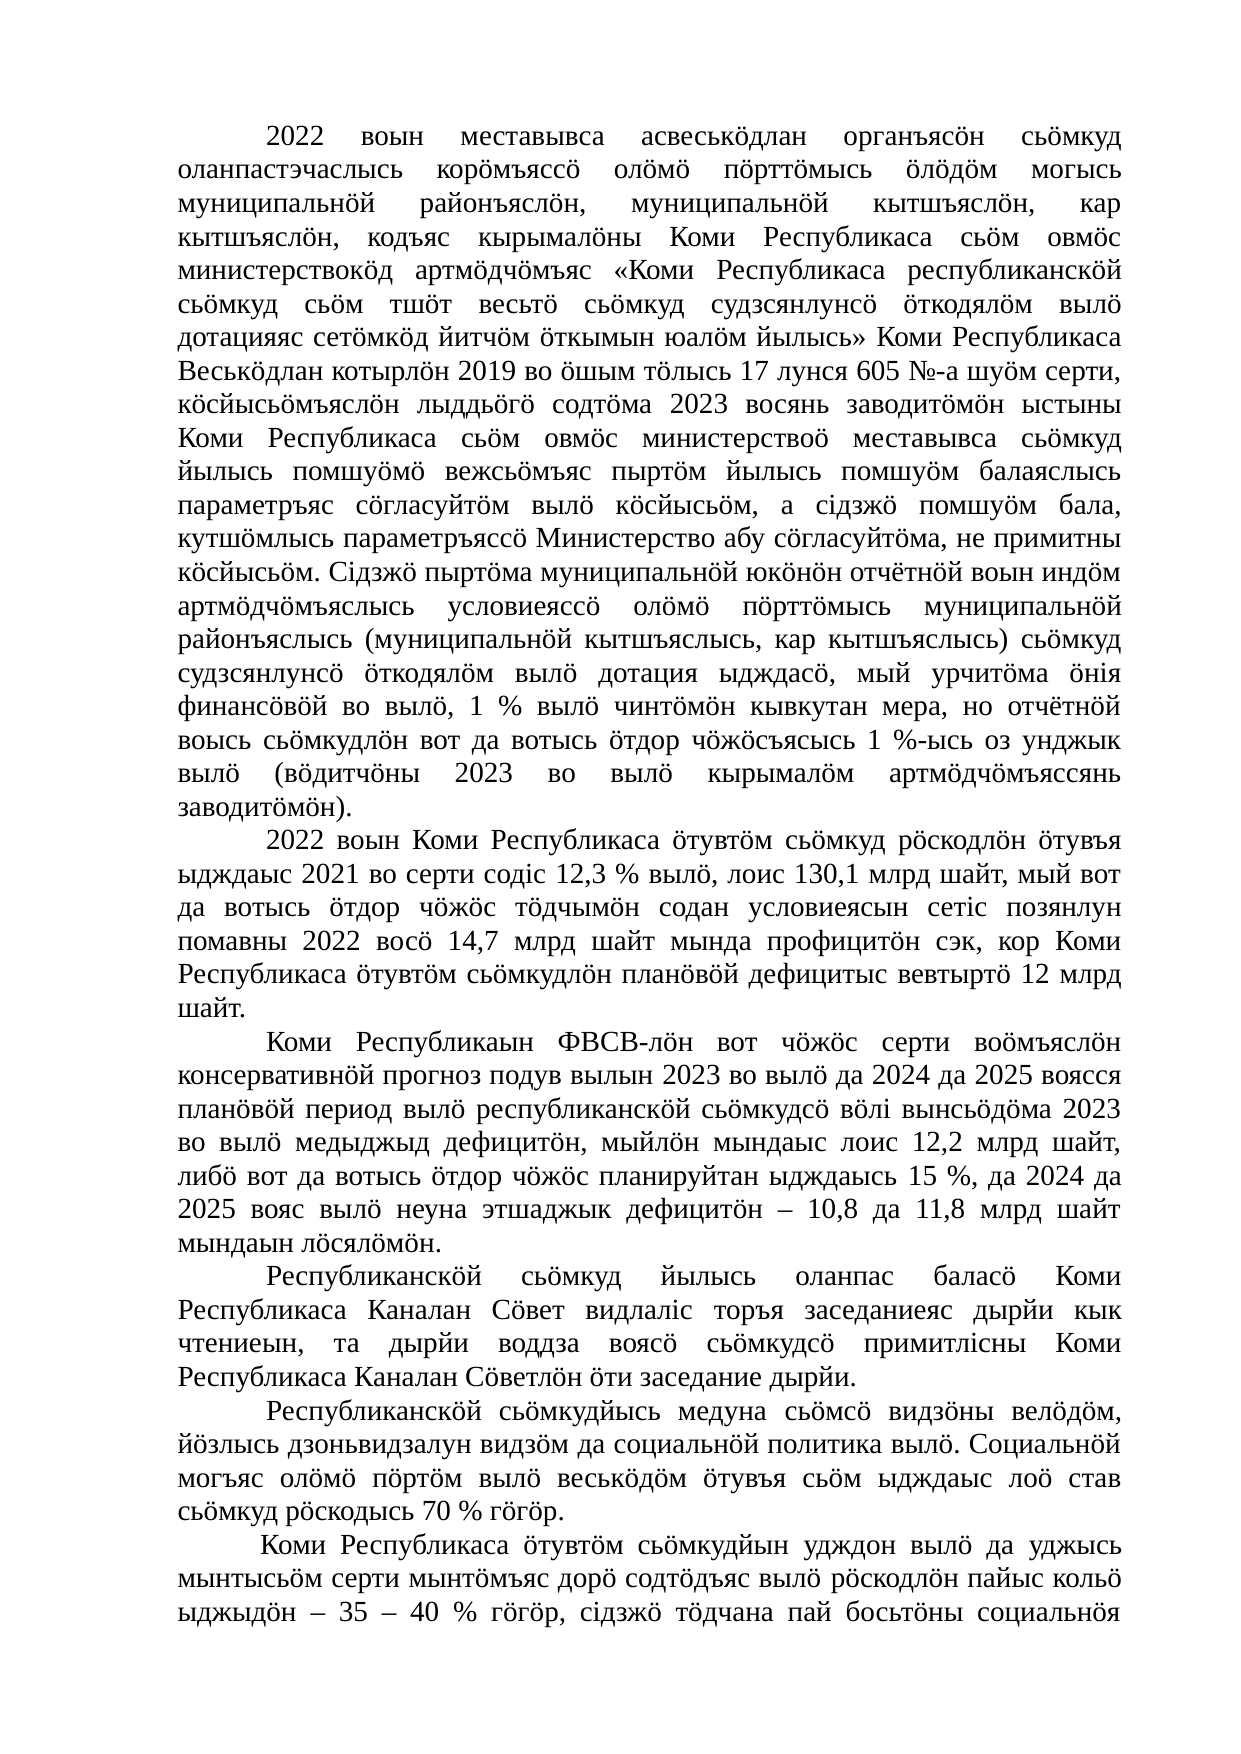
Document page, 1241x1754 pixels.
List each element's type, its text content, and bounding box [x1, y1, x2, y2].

text Республиканскӧй сьӧмкудйысь медуна сьӧмсӧ видзӧны велӧдӧм, йӧзлысь дзоньвидзалун видзӧм да социальнӧй политика вылӧ. Социальнӧй могъяс олӧмӧ пӧртӧм вылӧ веськӧдӧм ӧтувъя сьӧм ыдждаыс лоӧ став сьӧмкуд рӧскодысь 70 % гӧгӧр. [177, 1393, 1122, 1527]
text Коми Республикаын ФВСВ-лӧн вот чӧжӧс серти воӧмъяслӧн консервативнӧй прогноз подув вылын 2023 во вылӧ да 2024 да 2025 воясся планӧвӧй период вылӧ республиканскӧй сьӧмкудсӧ вӧлі вынсьӧдӧма 2023 во вылӧ медыджыд дефицитӧн, мыйлӧн мындаыс лоис 12,2 млрд шайт, либӧ вот да вотысь ӧтдор чӧжӧс планируйтан ыдждаысь 15 %, да 2024 да 2025 вояс вылӧ неуна этшаджык дефицитӧн – 10,8 да 11,8 млрд шайт мындаын лӧсялӧмӧн. [177, 1024, 1122, 1258]
text 2022 воын Коми Республикаса ӧтувтӧм сьӧмкуд рӧскодлӧн ӧтувъя ыдждаыс 2021 во серти содіс 12,3 % вылӧ, лоис 130,1 млрд шайт, мый вот да вотысь ӧтдор чӧжӧс тӧдчымӧн содан условиеясын сетіс позянлун помавны 2022 восӧ 14,7 млрд шайт мында профицитӧн сэк, кор Коми Республикаса ӧтувтӧм сьӧмкудлӧн планӧвӧй дефицитыс вевтыртӧ 12 млрд шайт. [177, 822, 1122, 1024]
text Коми Республикаса ӧтувтӧм сьӧмкудйын удждон вылӧ да уджысь мынтысьӧм серти мынтӧмъяс дорӧ содтӧдъяс вылӧ рӧскодлӧн пайыс кольӧ ыджыдӧн – 35 – 40 % гӧгӧр, сідзжӧ тӧдчана пай босьтӧны социальнӧя [177, 1527, 1122, 1627]
text 2022 воын меставывса асвеськӧдлан органъясӧн сьӧмкуд оланпастэчаслысь корӧмъяссӧ олӧмӧ пӧрттӧмысь ӧлӧдӧм могысь муниципальнӧй районъяслӧн, муниципальнӧй кытшъяслӧн, кар кытшъяслӧн, кодъяс кырымалӧны Коми Республикаса сьӧм овмӧс министерствокӧд артмӧдчӧмъяс «Коми Республикаса республиканскӧй сьӧмкуд сьӧм тшӧт весьтӧ сьӧмкуд судзсянлунсӧ ӧткодялӧм вылӧ дотацияяс сетӧмкӧд йитчӧм ӧткымын юалӧм йылысь» Коми Республикаса Веськӧдлан котырлӧн 2019 во ӧшым тӧлысь 17 лунся 605 №-а шуӧм серти, кӧсйысьӧмъяслӧн лыддьӧгӧ содтӧма 2023 восянь заводитӧмӧн ыстыны Коми Республикаса сьӧм овмӧс министерствоӧ меставывса сьӧмкуд йылысь помшуӧмӧ вежсьӧмъяс пыртӧм йылысь помшуӧм балаяслысь параметръяс сӧгласуйтӧм вылӧ кӧсйысьӧм, а сідзжӧ помшуӧм бала, кутшӧмлысь параметръяссӧ Министерство абу сӧгласуйтӧма, не примитны кӧсйысьӧм. Сідзжӧ пыртӧма муниципальнӧй юкӧнӧн отчётнӧй воын индӧм артмӧдчӧмъяслысь условиеяссӧ олӧмӧ пӧрттӧмысь муниципальнӧй районъяслысь (муниципальнӧй кытшъяслысь, кар кытшъяслысь) сьӧмкуд судзсянлунсӧ ӧткодялӧм вылӧ дотация ыдждасӧ, мый урчитӧма ӧнія финансӧвӧй во вылӧ, 1 % вылӧ чинтӧмӧн кывкутан мера, но отчётнӧй воысь сьӧмкудлӧн вот да вотысь ӧтдор чӧжӧсъясысь 1 %-ысь оз унджык вылӧ (вӧдитчӧны 2023 во вылӧ кырымалӧм артмӧдчӧмъяссянь заводитӧмӧн). [177, 118, 1122, 822]
text Республиканскӧй сьӧмкуд йылысь оланпас баласӧ Коми Республикаса Каналан Сӧвет видлаліс торъя заседаниеяс дырйи кык чтениеын, та дырйи воддза воясӧ сьӧмкудсӧ примитлісны Коми Республикаса Каналан Сӧветлӧн ӧти заседание дырйи. [177, 1258, 1122, 1393]
